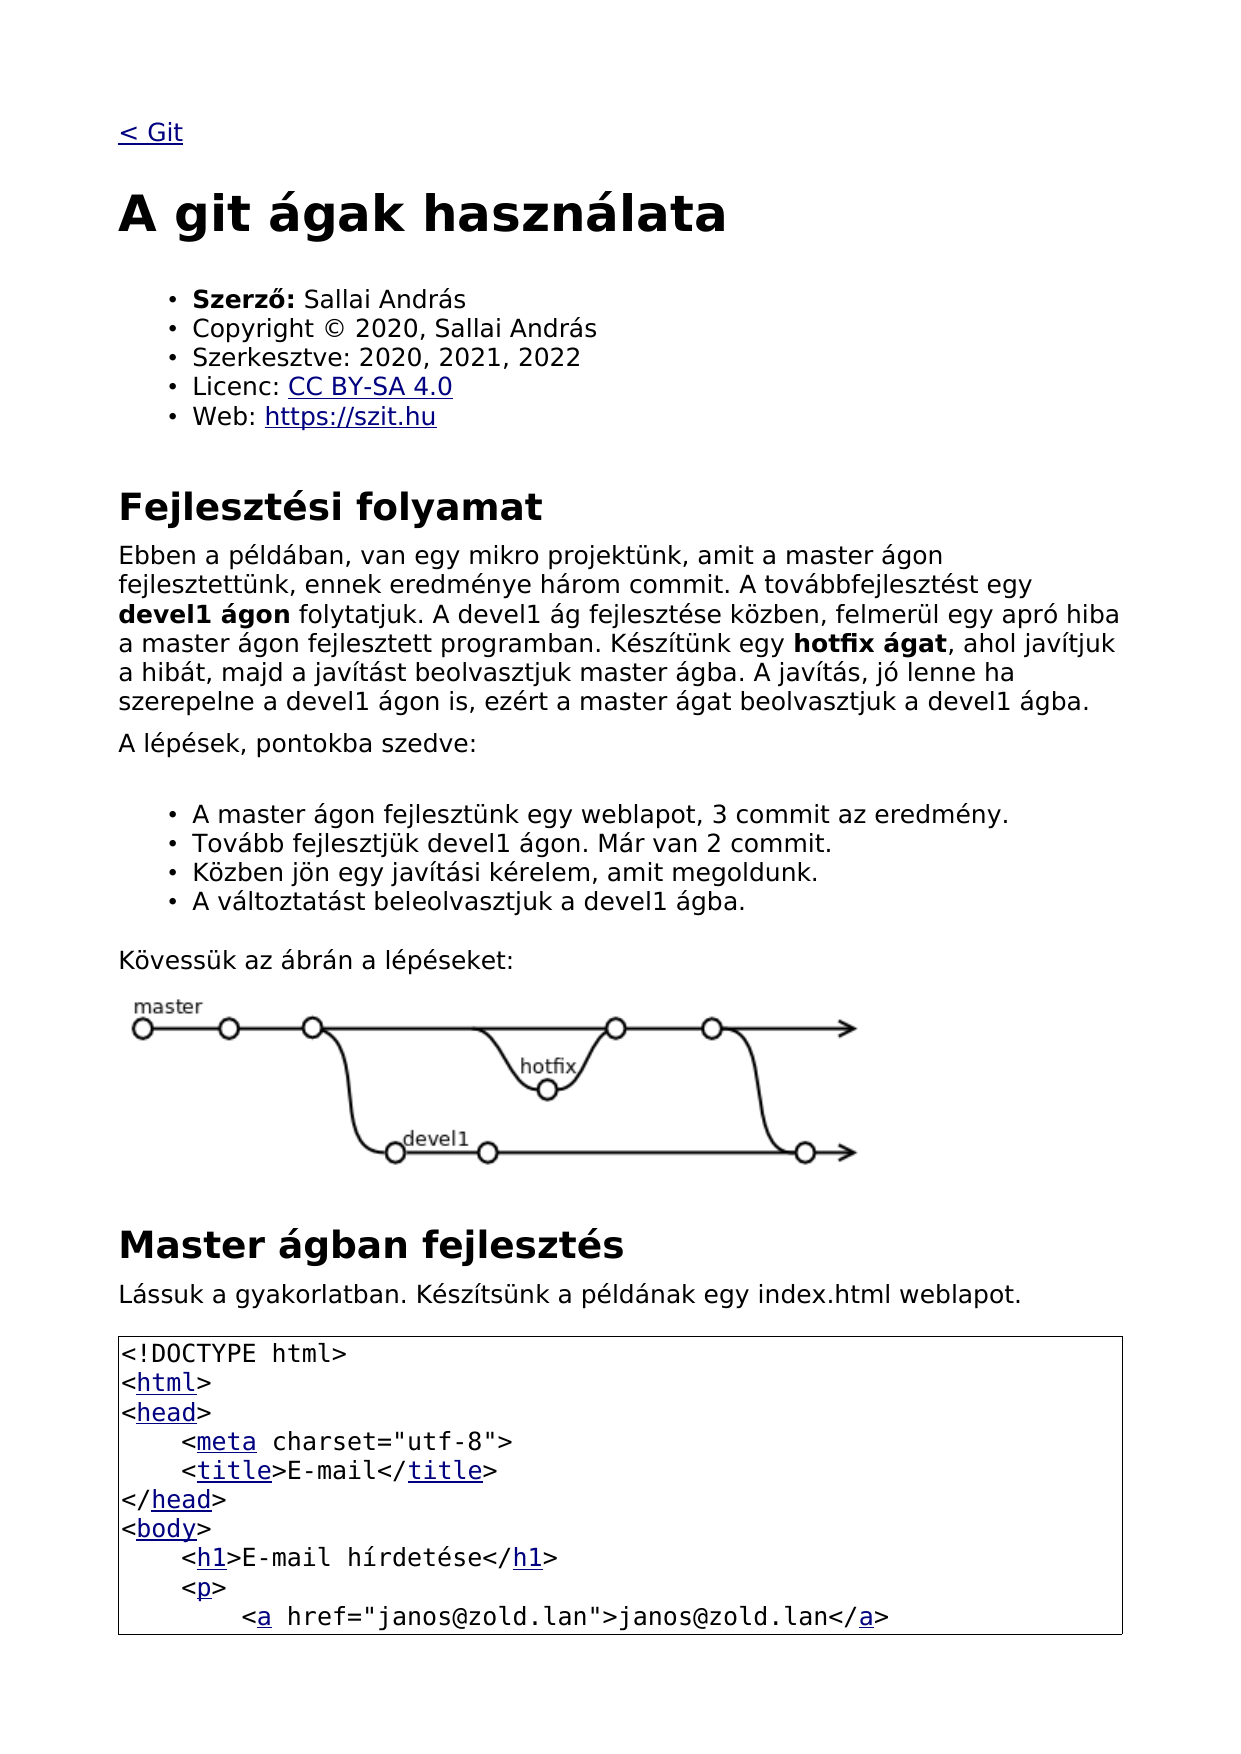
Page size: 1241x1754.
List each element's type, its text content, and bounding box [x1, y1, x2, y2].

list Web: https://szit.hu [177, 402, 1122, 431]
table_header <!DOCTYPE html> <html> <head> <meta charset="utf-8"> <title>E-mail</title> </head> <body> <h1>E-mail hírdetése</h1> <p> <a href="janos@zold.lan">janos@zold.lan</a> [119, 1337, 1122, 1634]
text Ebben a példában, van egy mikro projektünk, amit a master ágon fejlesztettünk, ennek eredménye három commit. A továbbfejlesztést egy devel1 ágon folytatjuk. A devel1 ág fejlesztése közben, felmerül egy apró hiba a master ágon fejlesztett programban. Készítünk egy hotfix ágat, ahol javítjuk a hibát, majd a javítást beolvasztjuk master ágba. A javítás, jó lenne ha szerepelne a devel1 ágon is, ezért a master ágat beolvasztjuk a devel1 ágba. [118, 541, 1122, 716]
text A lépések, pontokba szedve: [118, 729, 1122, 758]
text Lássuk a gyakorlatban. Készítsünk a példának egy index.html weblapot. [118, 1280, 1122, 1309]
list Közben jön egy javítási kérelem, amit megoldunk. [177, 858, 1122, 888]
picture [118, 987, 894, 1187]
subtitle Fejlesztési folyamat [118, 485, 1122, 529]
text Kövessük az ábrán a lépéseket: [118, 946, 1122, 975]
text < Git [118, 118, 1122, 147]
list Tovább fejlesztjük devel1 ágon. Már van 2 commit. [177, 829, 1122, 858]
subtitle A git ágak használata [118, 185, 1122, 243]
list Copyright © 2020, Sallai András [177, 314, 1122, 343]
list Szerző: Sallai András [177, 285, 1122, 314]
list A master ágon fejlesztünk egy weblapot, 3 commit az eredmény. [177, 800, 1122, 829]
list Licenc: CC BY-SA 4.0 [177, 372, 1122, 402]
list A változtatást beleolvasztjuk a devel1 ágba. [177, 888, 1122, 917]
list Szerkesztve: 2020, 2021, 2022 [177, 343, 1122, 372]
subtitle Master ágban fejlesztés [118, 1224, 1122, 1267]
